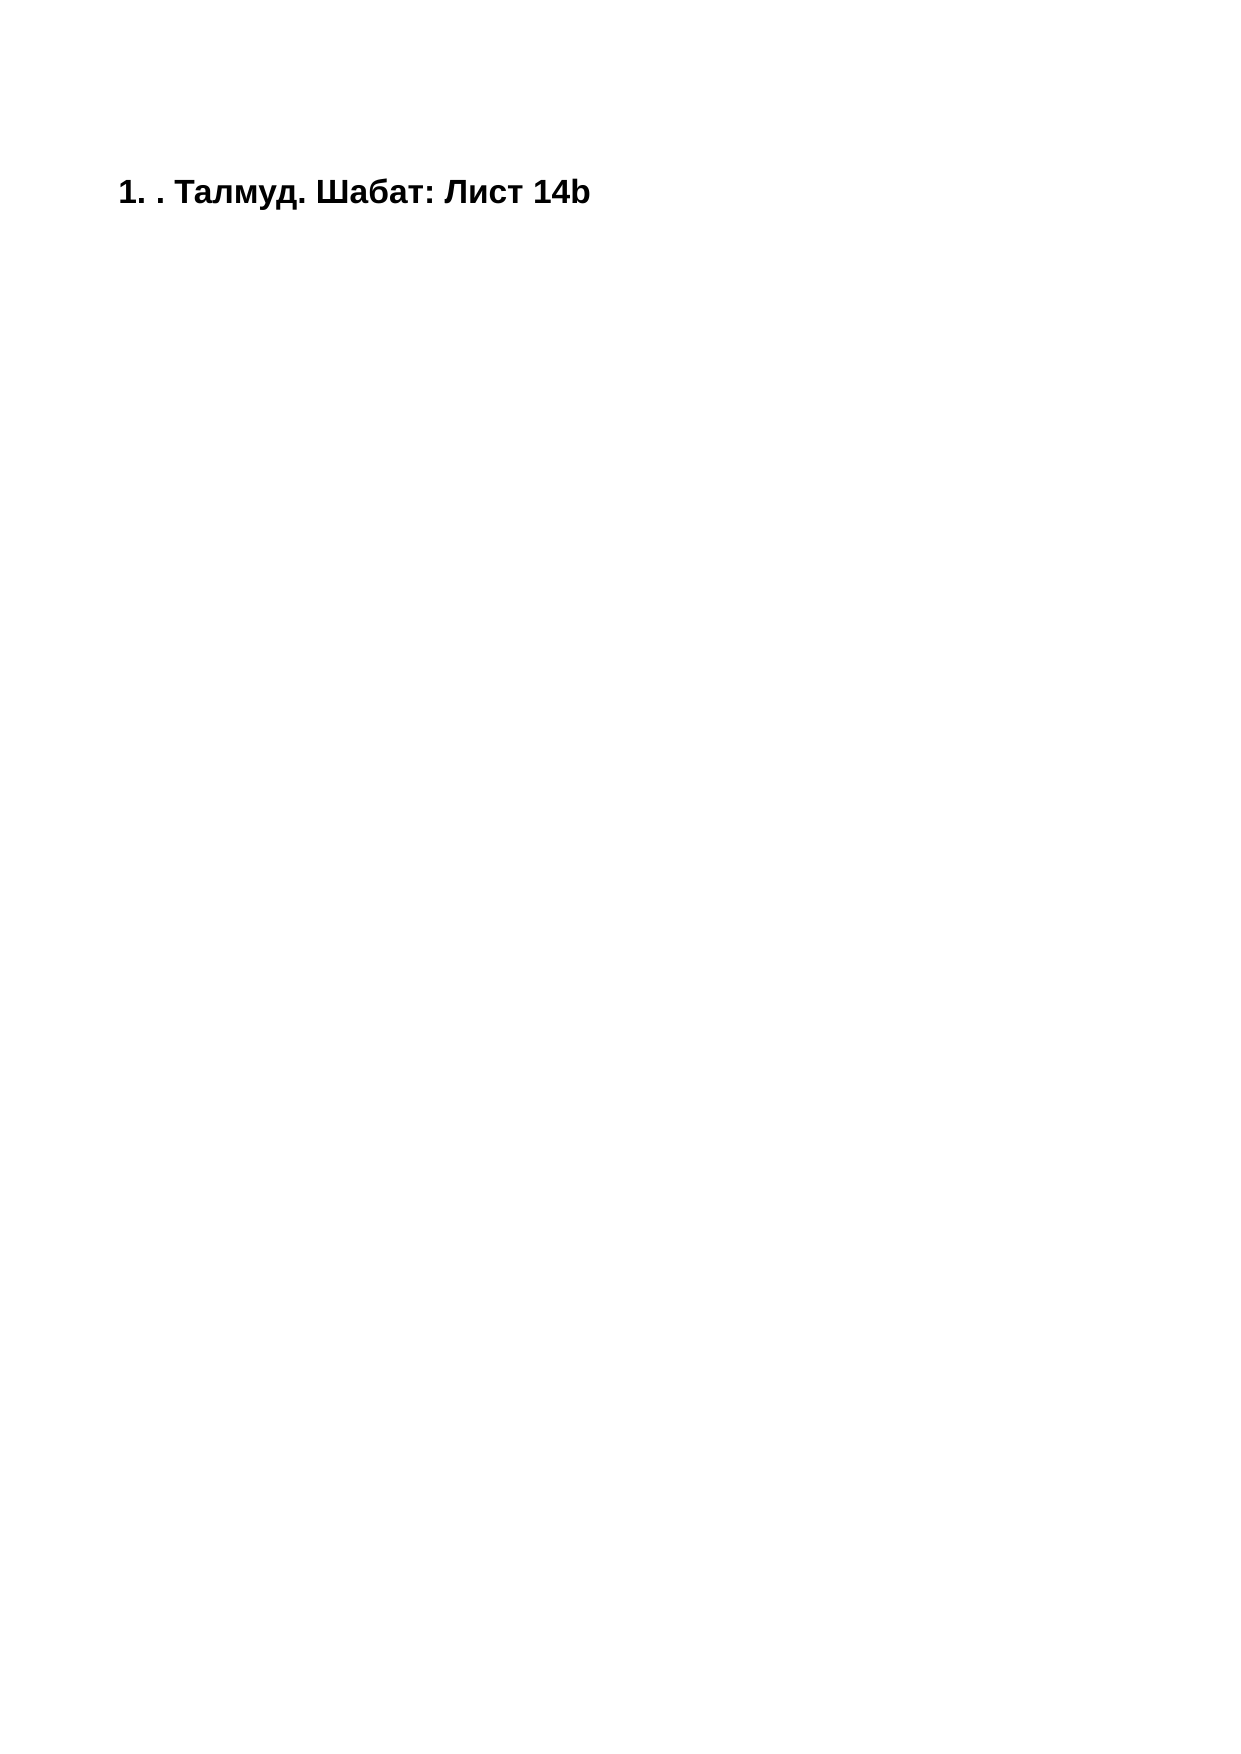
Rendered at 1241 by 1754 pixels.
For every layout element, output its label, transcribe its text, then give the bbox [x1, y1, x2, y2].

subtitle . Талмуд. Шабат: Лист 14b [118, 147, 1122, 176]
